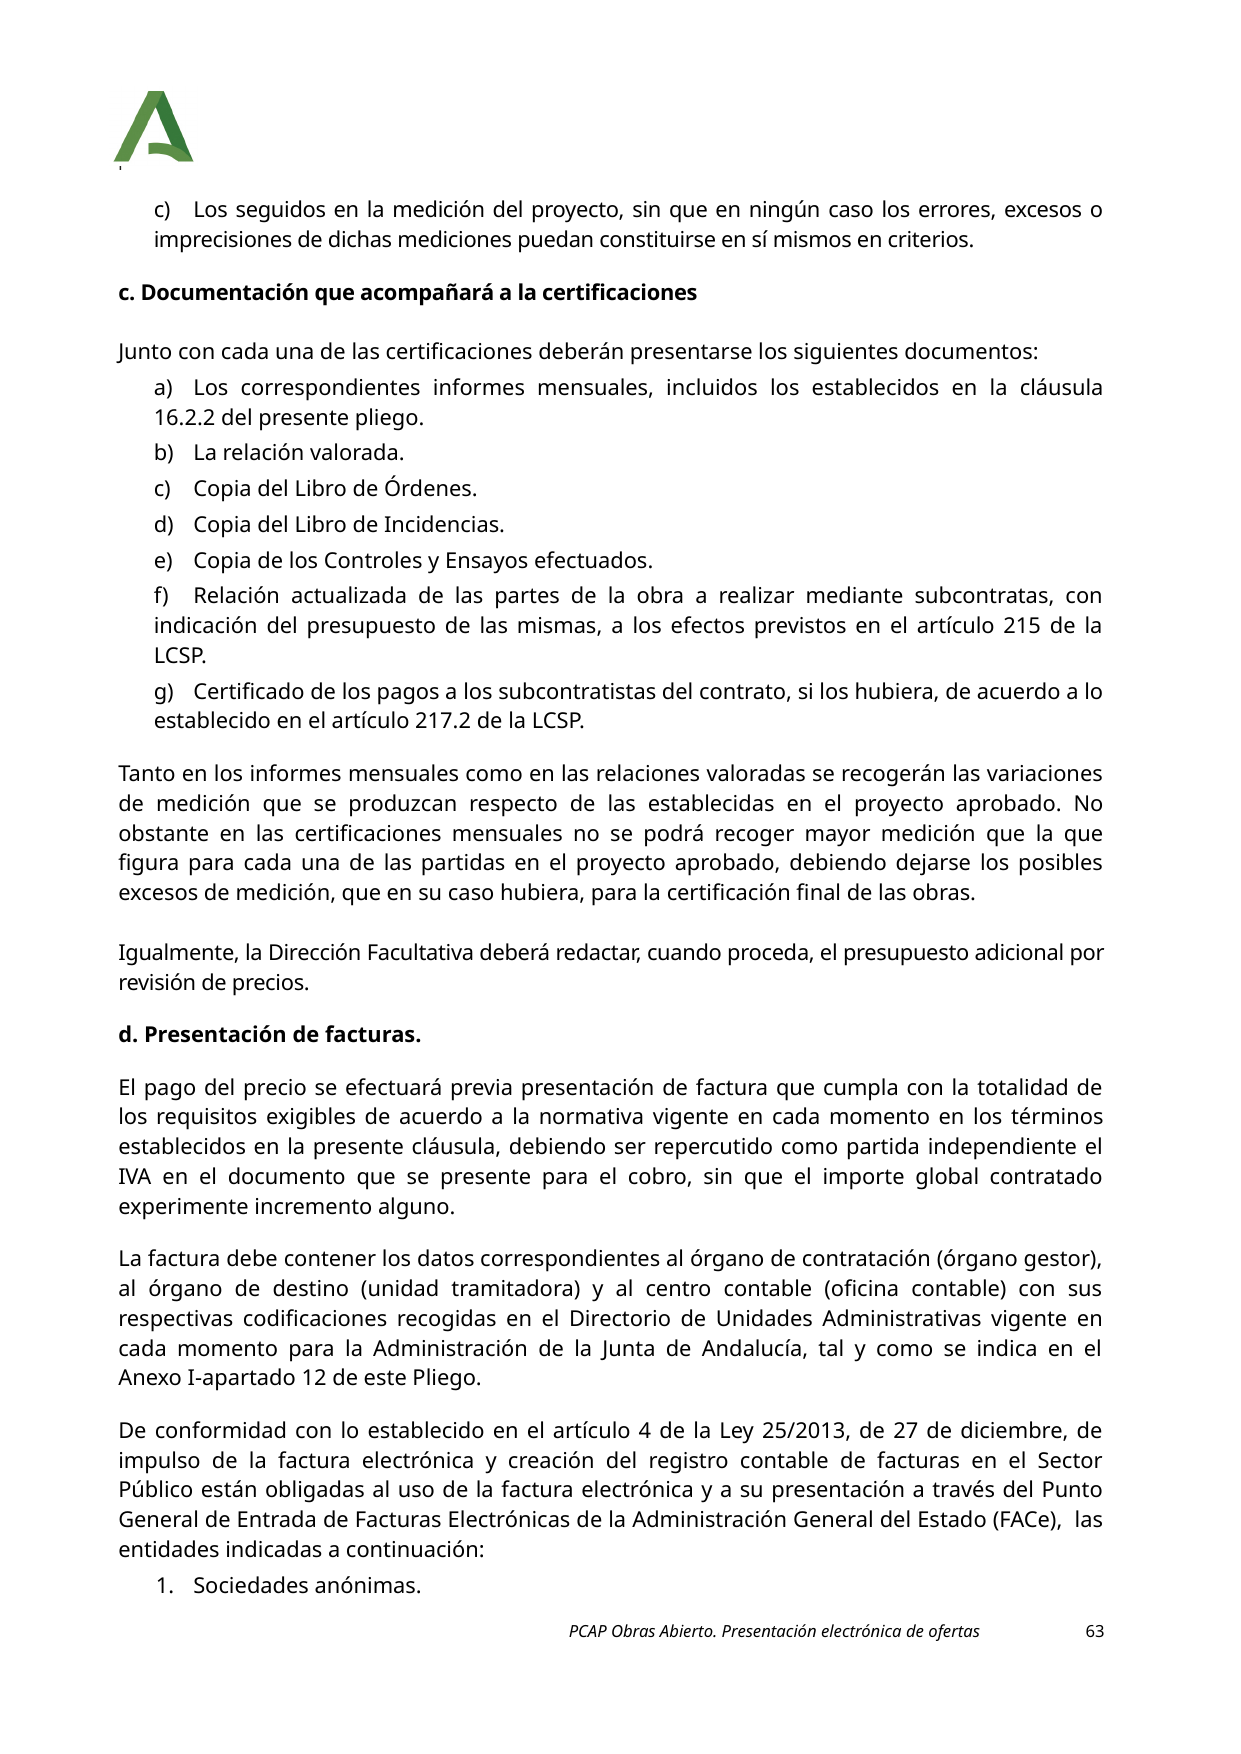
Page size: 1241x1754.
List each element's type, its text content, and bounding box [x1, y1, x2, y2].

list Los seguidos en la medición del proyecto, sin que en ningún caso los errores, excesos o imprecisiones de dichas mediciones puedan constituirse en sí mismos en criterios. [153, 194, 1104, 254]
text Junto con cada una de las certificaciones deberán presentarse los siguientes documentos: [118, 336, 1104, 366]
list La relación valorada. [153, 437, 1104, 467]
list Certificado de los pagos a los subcontratistas del contrato, si los hubiera, de acuerdo a lo establecido en el artículo 217.2 de la LCSP. [153, 676, 1104, 735]
list Copia de los Controles y Ensayos efectuados. [153, 544, 1104, 574]
text La factura debe contener los datos correspondientes al órgano de contratación (órgano gestor), al órgano de destino (unidad tramitadora) y al centro contable (oficina contable) con sus respectivas codificaciones recogidas en el Directorio de Unidades Administrativas vigente en cada momento para la Administración de la Junta de Andalucía, tal y como se indica en el Anexo I-apartado 12 de este Pliego. [118, 1243, 1104, 1392]
list Copia del Libro de Órdenes. [153, 473, 1104, 503]
text De conformidad con lo establecido en el artículo 4 de la Ley 25/2013, de 27 de diciembre, de impulso de la factura electrónica y creación del registro contable de facturas en el Sector Público están obligadas al uso de la factura electrónica y a su presentación a través del Punto General de Entrada de Facturas Electrónicas de la Administración General del Estado (FACe), las entidades indicadas a continuación: [118, 1415, 1104, 1564]
text c. Documentación que acompañará a la certificaciones [118, 277, 1104, 306]
text Tanto en los informes mensuales como en las relaciones valoradas se recogerán las variaciones de medición que se produzcan respecto de las establecidas en el proyecto aprobado. No obstante en las certificaciones mensuales no se podrá recoger mayor medición que la que figura para cada una de las partidas en el proyecto aprobado, debiendo dejarse los posibles excesos de medición, que en su caso hubiera, para la certificación final de las obras. [118, 758, 1104, 907]
text El pago del precio se efectuará previa presentación de factura que cumpla con la totalidad de los requisitos exigibles de acuerdo a la normativa vigente en cada momento en los términos establecidos en la presente cláusula, debiendo ser repercutido como partida independiente el IVA en el documento que se presente para el cobro, sin que el importe global contratado experimente incremento alguno. [118, 1071, 1104, 1220]
picture [109, 86, 198, 166]
list Los correspondientes informes mensuales, incluidos los establecidos en la cláusula 16.2.2 del presente pliego. [153, 372, 1104, 431]
list Relación actualizada de las partes de la obra a realizar mediante subcontratas, con indicación del presupuesto de las mismas, a los efectos previstos en el artículo 215 de la LCSP. [153, 580, 1104, 670]
list Copia del Libro de Incidencias. [153, 509, 1104, 539]
text Igualmente, la Dirección Facultativa deberá redactar, cuando proceda, el presupuesto adicional por revisión de precios. [118, 937, 1104, 996]
text d. Presentación de facturas. [118, 1019, 1104, 1049]
list Sociedades anónimas. [156, 1570, 1104, 1599]
